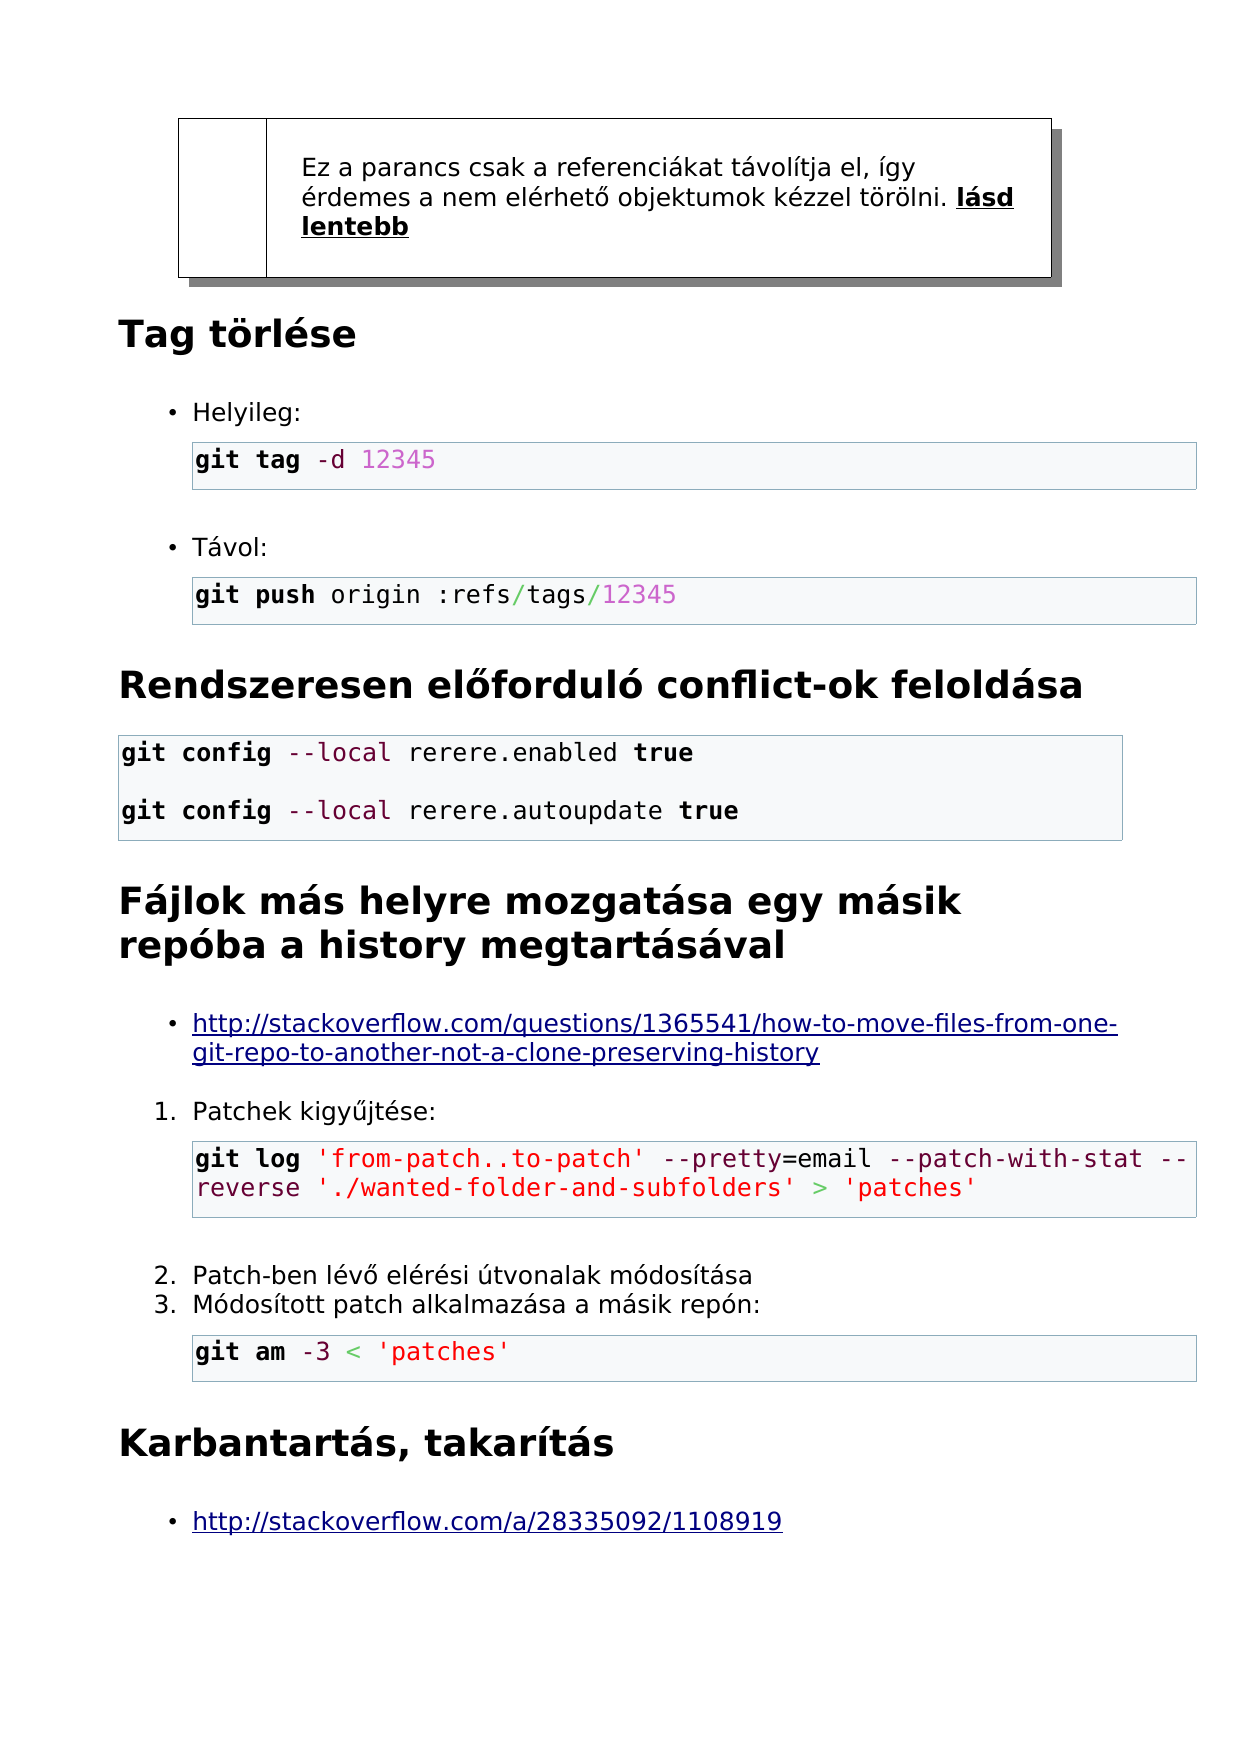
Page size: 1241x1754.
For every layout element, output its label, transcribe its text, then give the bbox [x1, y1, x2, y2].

list Módosított patch alkalmazása a másik repón: [177, 1291, 1122, 1320]
list Helyileg: [177, 398, 1122, 427]
list http://stackoverflow.com/questions/1365541/how-to-move-files-from-one-git-repo-to-another-not-a-clone-preserving-history [177, 1009, 1122, 1067]
subtitle Karbantartás, takarítás [118, 1421, 1122, 1465]
subtitle Rendszeresen előforduló conflict-ok feloldása [118, 664, 1122, 707]
table_header git am -3 < 'patches' [193, 1336, 1196, 1381]
list Távol: [177, 533, 1122, 562]
list Patchek kigyűjtése: [177, 1097, 1122, 1126]
subtitle Tag törlése [118, 312, 1122, 356]
list Patch-ben lévő elérési útvonalak módosítása [177, 1261, 1122, 1291]
list http://stackoverflow.com/a/28335092/1108919 [177, 1507, 1122, 1536]
table_header git tag -d 12345 [193, 443, 1196, 489]
subtitle Fájlok más helyre mozgatása egy másik repóba a history megtartásával [118, 880, 1122, 967]
table_header git push origin :refs/tags/12345 [193, 578, 1196, 624]
table_header git log 'from-patch..to-patch' --pretty=email --patch-with-stat --reverse './wanted-folder-and-subfolders' > 'patches' [193, 1142, 1196, 1217]
table_header Ez a parancs csak a referenciákat távolítja el, így érdemes a nem elérhető objektumok kézzel törölni. lásd lentebb [267, 119, 1051, 277]
table_header git config --local rerere.enabled true git config --local rerere.autoupdate true [119, 736, 1122, 840]
table_header [179, 119, 266, 277]
